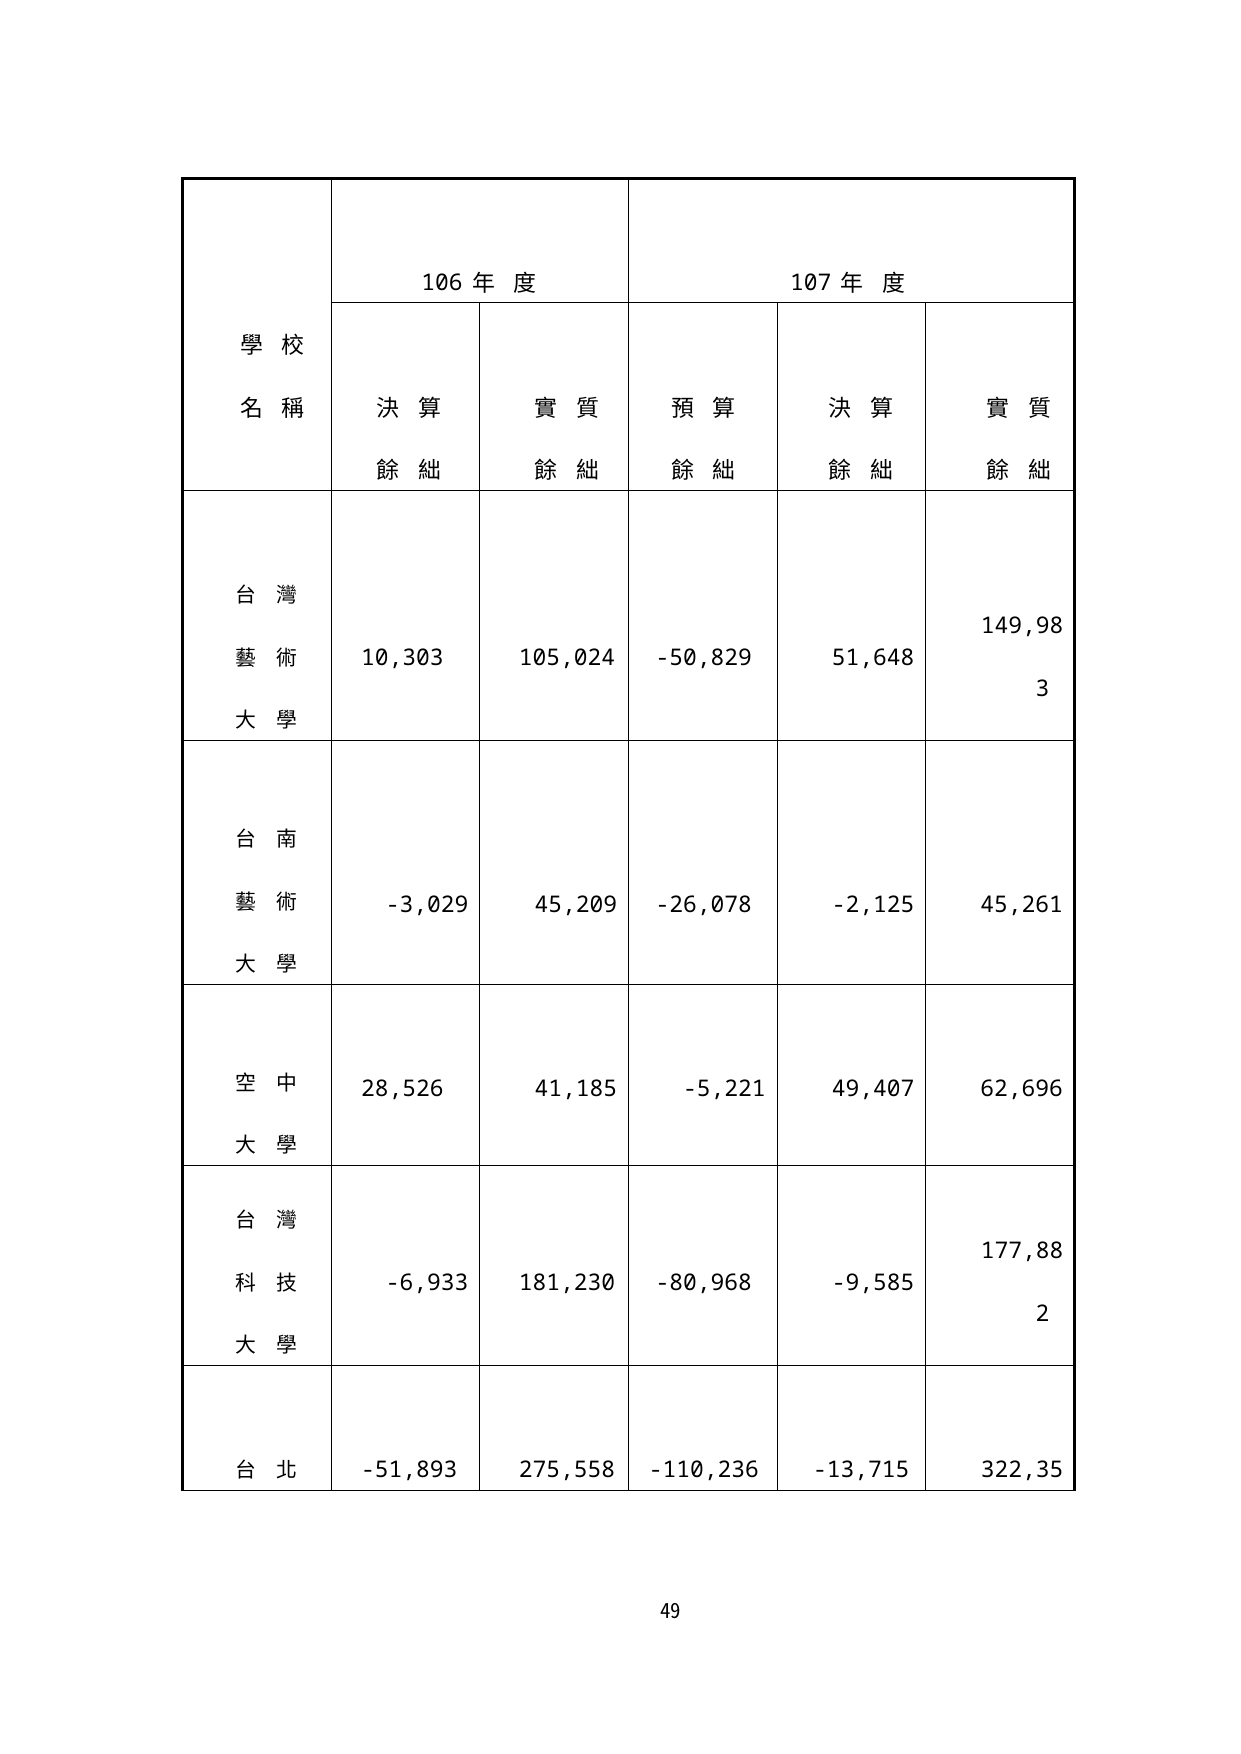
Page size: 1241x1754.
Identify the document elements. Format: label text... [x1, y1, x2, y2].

table_cell 台灣藝術大學 [184, 491, 331, 740]
table_header 學校名稱 [184, 180, 331, 490]
table_cell 台灣科技大學 [184, 1166, 331, 1365]
table_cell -3,029 [332, 741, 479, 983]
table_cell 49,407 [778, 985, 925, 1165]
table_cell 決算餘絀 [778, 303, 925, 490]
table_cell 實質餘絀 [926, 303, 1073, 490]
table_cell -51,893 [332, 1366, 479, 1490]
table_cell -13,715 [778, 1366, 925, 1490]
table_cell 149,983 [926, 491, 1073, 740]
table_cell -9,585 [778, 1166, 925, 1365]
table_cell 空中大學 [184, 985, 331, 1165]
table_header 106年度 [332, 180, 628, 302]
table_header 107年度 [629, 180, 1073, 302]
table_cell -50,829 [629, 491, 777, 740]
table_cell 預算餘絀 [629, 303, 777, 490]
table_cell -5,221 [629, 985, 777, 1165]
table_cell 275,558 [480, 1366, 628, 1490]
table_cell -2,125 [778, 741, 925, 983]
table_cell 台北 [184, 1366, 331, 1490]
table_cell 177,882 [926, 1166, 1073, 1365]
table_cell 10,303 [332, 491, 479, 740]
table_cell 51,648 [778, 491, 925, 740]
table_cell -110,236 [629, 1366, 777, 1490]
table_cell 決算餘絀 [332, 303, 479, 490]
table_cell 41,185 [480, 985, 628, 1165]
table_cell 105,024 [480, 491, 628, 740]
table_cell 181,230 [480, 1166, 628, 1365]
table_cell 28,526 [332, 985, 479, 1165]
table_cell -80,968 [629, 1166, 777, 1365]
table_cell 台南藝術大學 [184, 741, 331, 983]
table_cell 322,35 [926, 1366, 1073, 1490]
table_cell 62,696 [926, 985, 1073, 1165]
table_cell 45,209 [480, 741, 628, 983]
table_cell 實質餘絀 [480, 303, 628, 490]
table_cell -26,078 [629, 741, 777, 983]
table_cell -6,933 [332, 1166, 479, 1365]
table_cell 45,261 [926, 741, 1073, 983]
